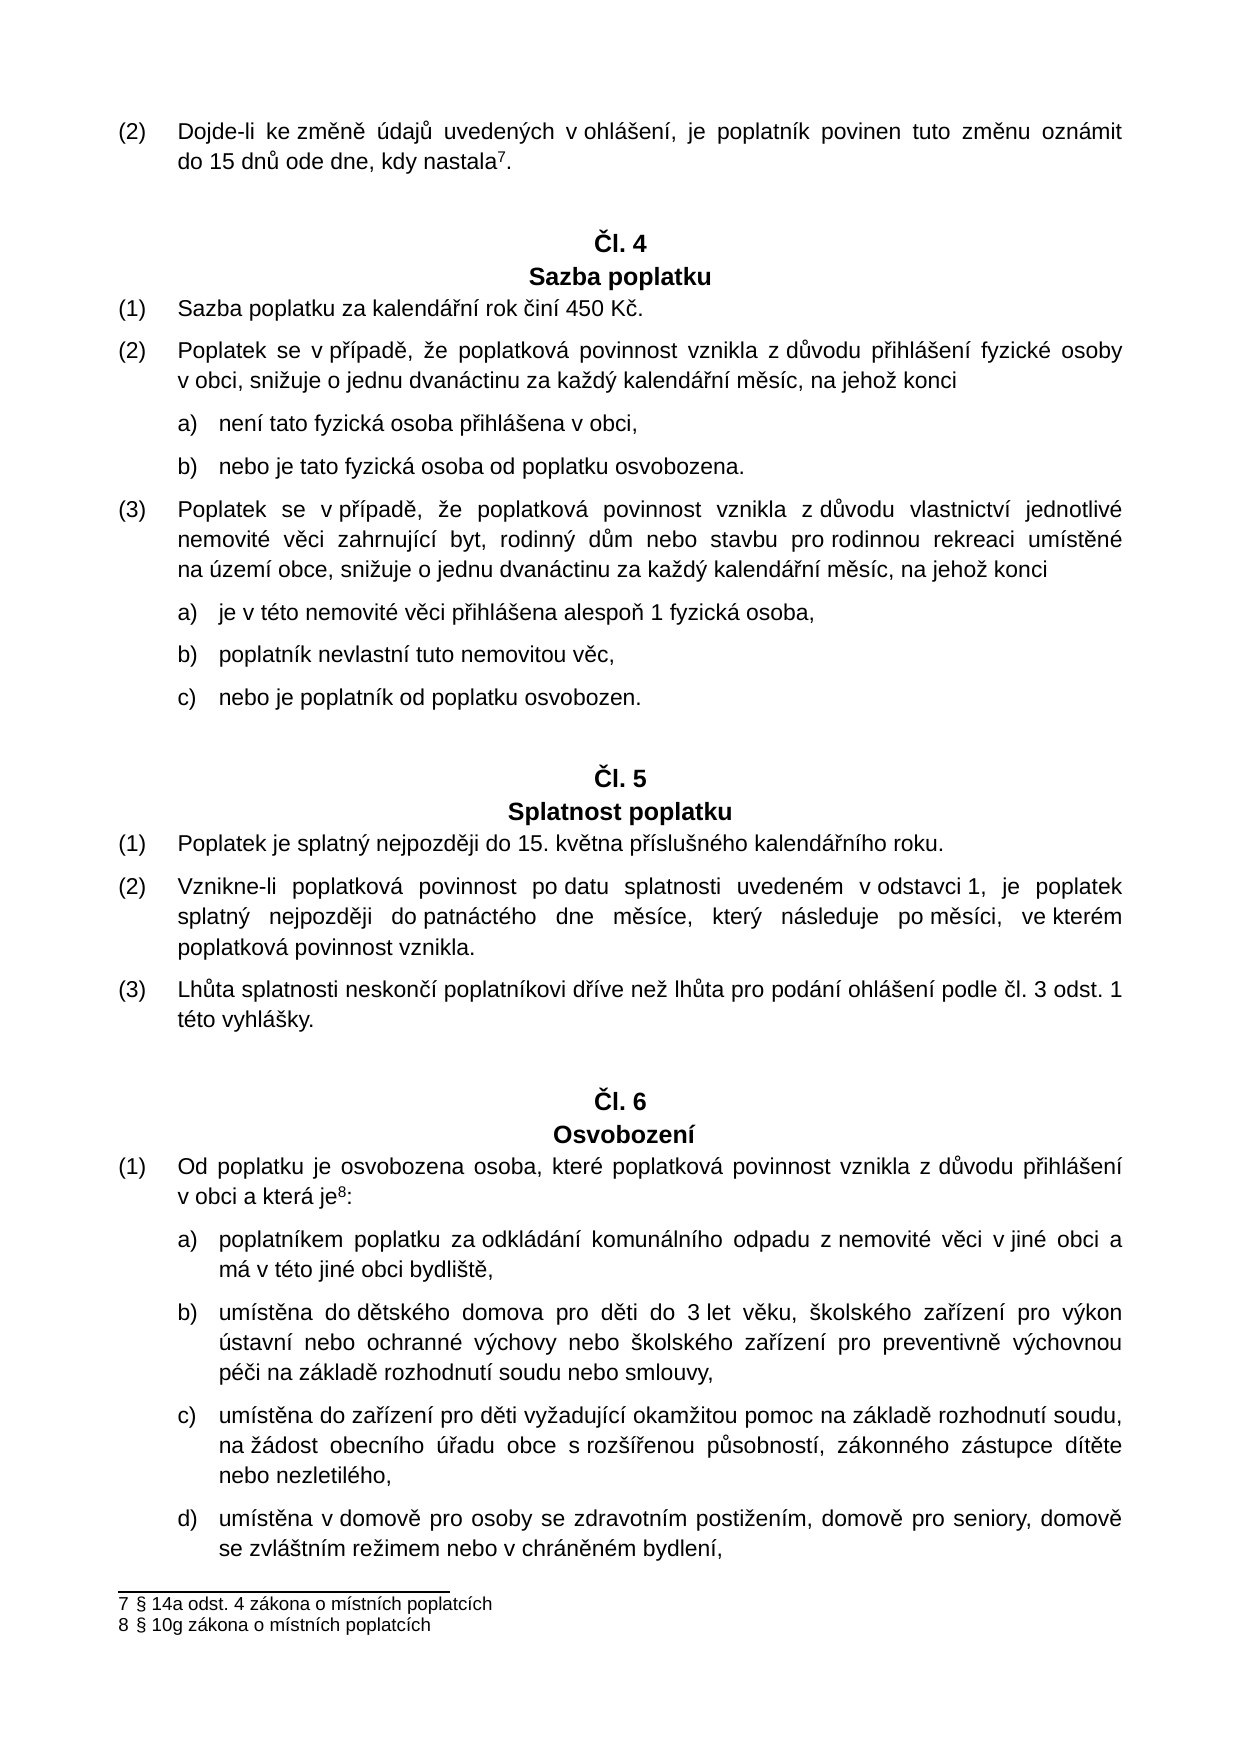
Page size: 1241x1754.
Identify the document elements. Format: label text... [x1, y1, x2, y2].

list Vznikne-li poplatková povinnost po datu splatnosti uvedeném v odstavci 1, je poplatek splatný nejpozději do patnáctého dne měsíce, který následuje po měsíci, ve kterém poplatková povinnost vznikla. [118, 873, 1122, 960]
list poplatník nevlastní tuto nemovitou věc, [177, 641, 1122, 668]
subtitle Čl. 6 Osvobození [118, 1087, 1122, 1148]
subtitle Čl. 4 Sazba poplatku [118, 228, 1122, 290]
list není tato fyzická osoba přihlášena v obci, [177, 410, 1122, 437]
list nebo je tato fyzická osoba od poplatku osvobozena. [177, 453, 1122, 479]
list umístěna do zařízení pro děti vyžadující okamžitou pomoc na základě rozhodnutí soudu, na žádost obecního úřadu obce s rozšířenou působností, zákonného zástupce dítěte nebo nezletilého, [177, 1402, 1122, 1488]
list Od poplatku je osvobozena osoba, které poplatková povinnost vznikla z důvodu přihlášení v obci a která je: [118, 1153, 1122, 1209]
list Poplatek se v případě, že poplatková povinnost vznikla z důvodu přihlášení fyzické osoby v obci, snižuje o jednu dvanáctinu za každý kalendářní měsíc, na jehož konci [118, 337, 1122, 394]
list umístěna v domově pro osoby se zdravotním postižením, domově pro seniory, domově se zvláštním režimem nebo v chráněném bydlení, [177, 1505, 1122, 1561]
list Dojde-li ke změně údajů uvedených v ohlášení, je poplatník povinen tuto změnu oznámit do 15 dnů ode dne, kdy nastala. [118, 118, 1122, 175]
list § 14a odst. 4 zákona o místních poplatcích [118, 1592, 1122, 1614]
list Sazba poplatku za kalendářní rok činí 450 Kč. [118, 294, 1122, 321]
list umístěna do dětského domova pro děti do 3 let věku, školského zařízení pro výkon ústavní nebo ochranné výchovy nebo školského zařízení pro preventivně výchovnou péči na základě rozhodnutí soudu nebo smlouvy, [177, 1298, 1122, 1385]
list Lhůta splatnosti neskončí poplatníkovi dříve než lhůta pro podání ohlášení podle čl. 3 odst. 1 této vyhlášky. [118, 976, 1122, 1033]
list Poplatek se v případě, že poplatková povinnost vznikla z důvodu vlastnictví jednotlivé nemovité věci zahrnující byt, rodinný dům nebo stavbu pro rodinnou rekreaci umístěné na území obce, snižuje o jednu dvanáctinu za každý kalendářní měsíc, na jehož konci [118, 496, 1122, 582]
list poplatníkem poplatku za odkládání komunálního odpadu z nemovité věci v jiné obci a má v této jiné obci bydliště, [177, 1226, 1122, 1282]
list nebo je poplatník od poplatku osvobozen. [177, 684, 1122, 711]
list Poplatek je splatný nejpozději do 15. května příslušného kalendářního roku. [118, 830, 1122, 857]
subtitle Čl. 5 Splatnost poplatku [118, 764, 1122, 826]
list § 10g zákona o místních poplatcích [118, 1614, 1122, 1635]
list je v této nemovité věci přihlášena alespoň 1 fyzická osoba, [177, 599, 1122, 625]
